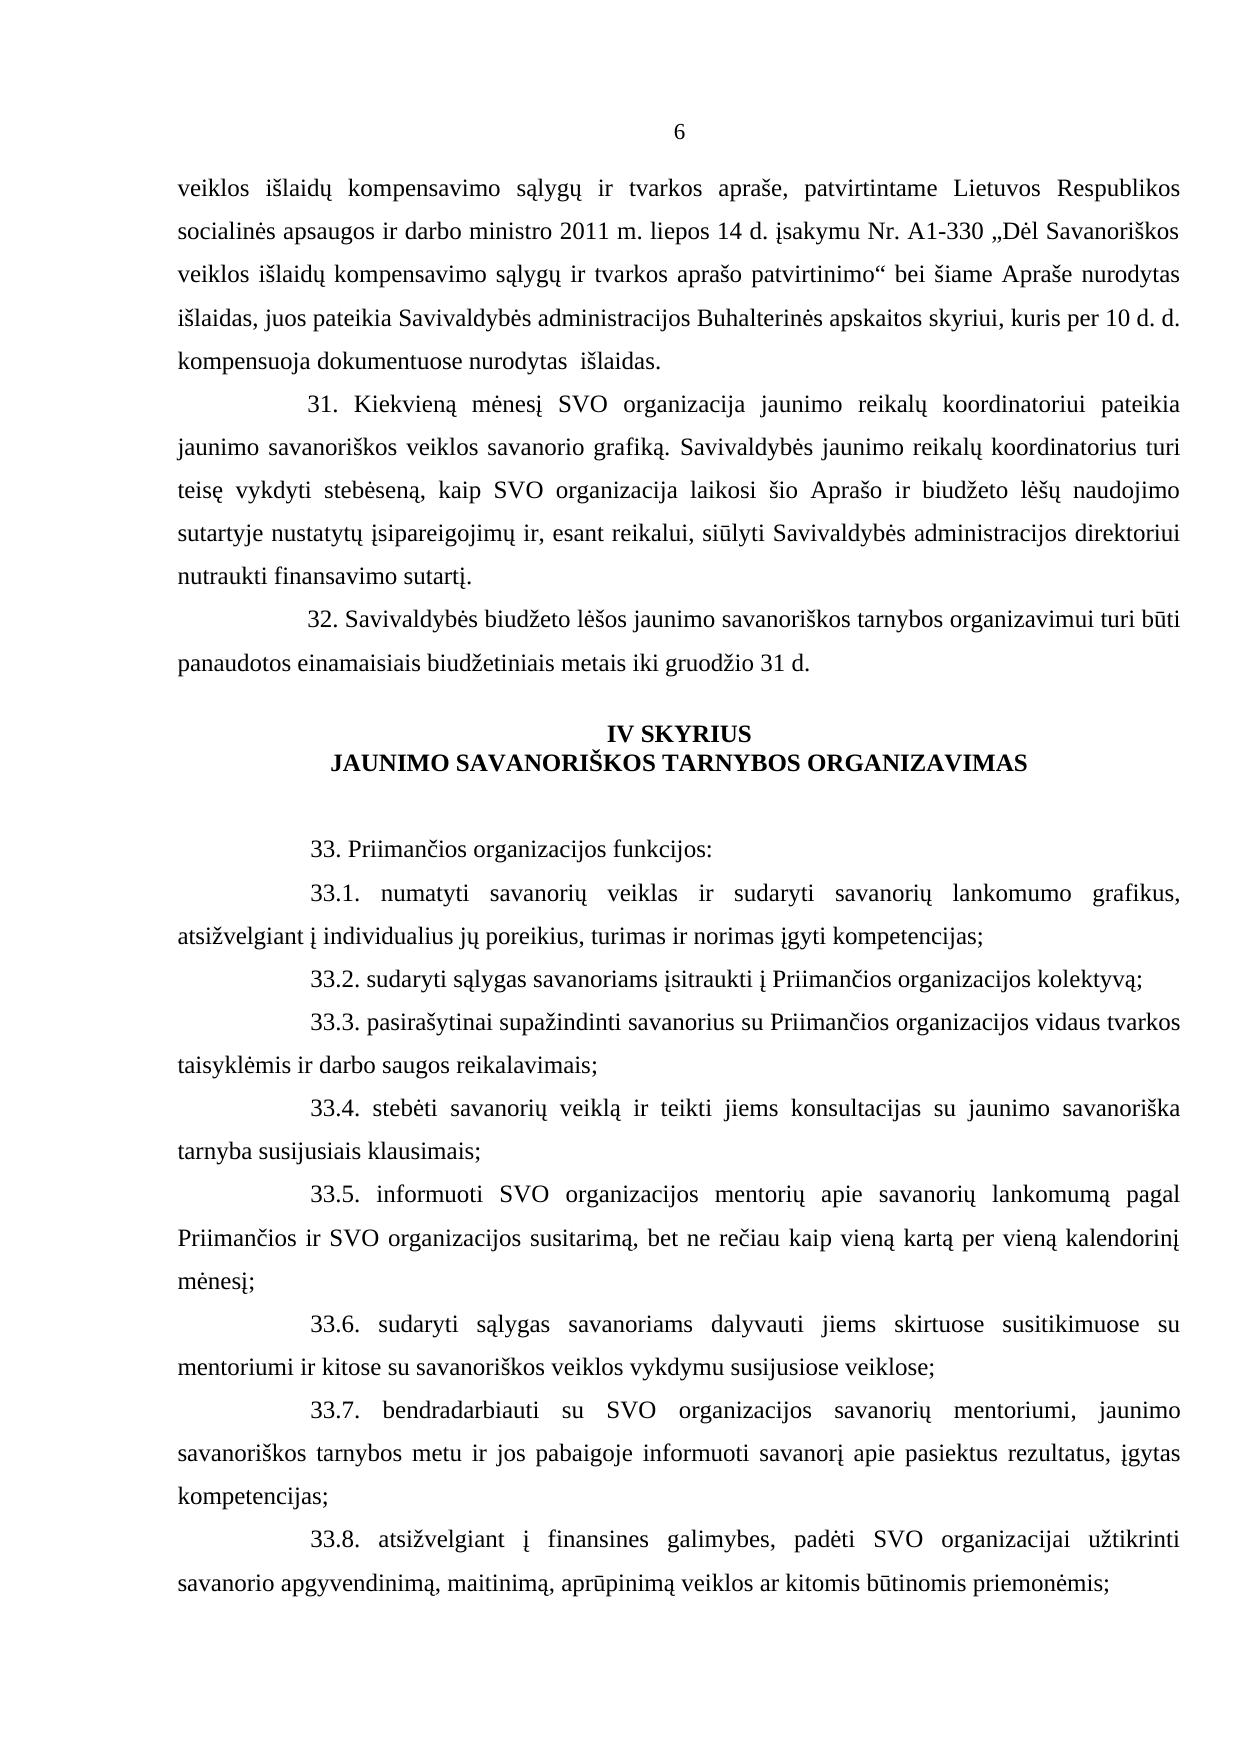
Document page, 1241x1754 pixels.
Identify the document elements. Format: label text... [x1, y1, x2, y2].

text 31. Kiekvieną mėnesį SVO organizacija jaunimo reikalų koordinatoriui pateikia jaunimo savanoriškos veiklos savanorio grafiką. Savivaldybės jaunimo reikalų koordinatorius turi teisę vykdyti stebėseną, kaip SVO organizacija laikosi šio Aprašo ir biudžeto lėšų naudojimo sutartyje nustatytų įsipareigojimų ir, esant reikalui, siūlyti Savivaldybės administracijos direktoriui nutraukti finansavimo sutartį. [177, 389, 1181, 590]
text 32. Savivaldybės biudžeto lėšos jaunimo savanoriškos tarnybos organizavimui turi būti panaudotos einamaisiais biudžetiniais metais iki gruodžio 31 d. [177, 604, 1181, 676]
text 33.3. pasirašytinai supažindinti savanorius su Priimančios organizacijos vidaus tvarkos taisyklėmis ir darbo saugos reikalavimais; [177, 1007, 1181, 1079]
text 33.7. bendradarbiauti su SVO organizacijos savanorių mentoriumi, jaunimo savanoriškos tarnybos metu ir jos pabaigoje informuoti savanorį apie pasiektus rezultatus, įgytas kompetencijas; [177, 1395, 1181, 1510]
text 33. Priimančios organizacijos funkcijos: [177, 834, 1181, 863]
text veiklos išlaidų kompensavimo sąlygų ir tvarkos apraše, patvirtintame Lietuvos Respublikos socialinės apsaugos ir darbo ministro 2011 m. liepos 14 d. įsakymu Nr. A1-330 „Dėl Savanoriškos veiklos išlaidų kompensavimo sąlygų ir tvarkos aprašo patvirtinimo“ bei šiame Apraše nurodytas išlaidas, juos pateikia Savivaldybės administracijos Buhalterinės apskaitos skyriui, kuris per 10 d. d. kompensuoja dokumentuose nurodytas išlaidas. [177, 173, 1181, 374]
text 33.1. numatyti savanorių veiklas ir sudaryti savanorių lankomumo grafikus, atsižvelgiant į individualius jų poreikius, turimas ir norimas įgyti kompetencijas; [177, 878, 1181, 949]
text 33.6. sudaryti sąlygas savanoriams dalyvauti jiems skirtuose susitikimuose su mentoriumi ir kitose su savanoriškos veiklos vykdymu susijusiose veiklose; [177, 1309, 1181, 1381]
text JAUNIMO SAVANORIŠKOS TARNYBOS ORGANIZAVIMAS [177, 748, 1181, 777]
text 33.8. atsižvelgiant į finansines galimybes, padėti SVO organizacijai užtikrinti savanorio apgyvendinimą, maitinimą, aprūpinimą veiklos ar kitomis būtinomis priemonėmis; [177, 1524, 1181, 1596]
text 33.5. informuoti SVO organizacijos mentorių apie savanorių lankomumą pagal Priimančios ir SVO organizacijos susitarimą, bet ne rečiau kaip vieną kartą per vieną kalendorinį mėnesį; [177, 1179, 1181, 1294]
text 33.4. stebėti savanorių veiklą ir teikti jiems konsultacijas su jaunimo savanoriška tarnyba susijusiais klausimais; [177, 1093, 1181, 1165]
text IV SKYRIUS [177, 719, 1181, 748]
text 33.2. sudaryti sąlygas savanoriams įsitraukti į Priimančios organizacijos kolektyvą; [177, 964, 1181, 993]
